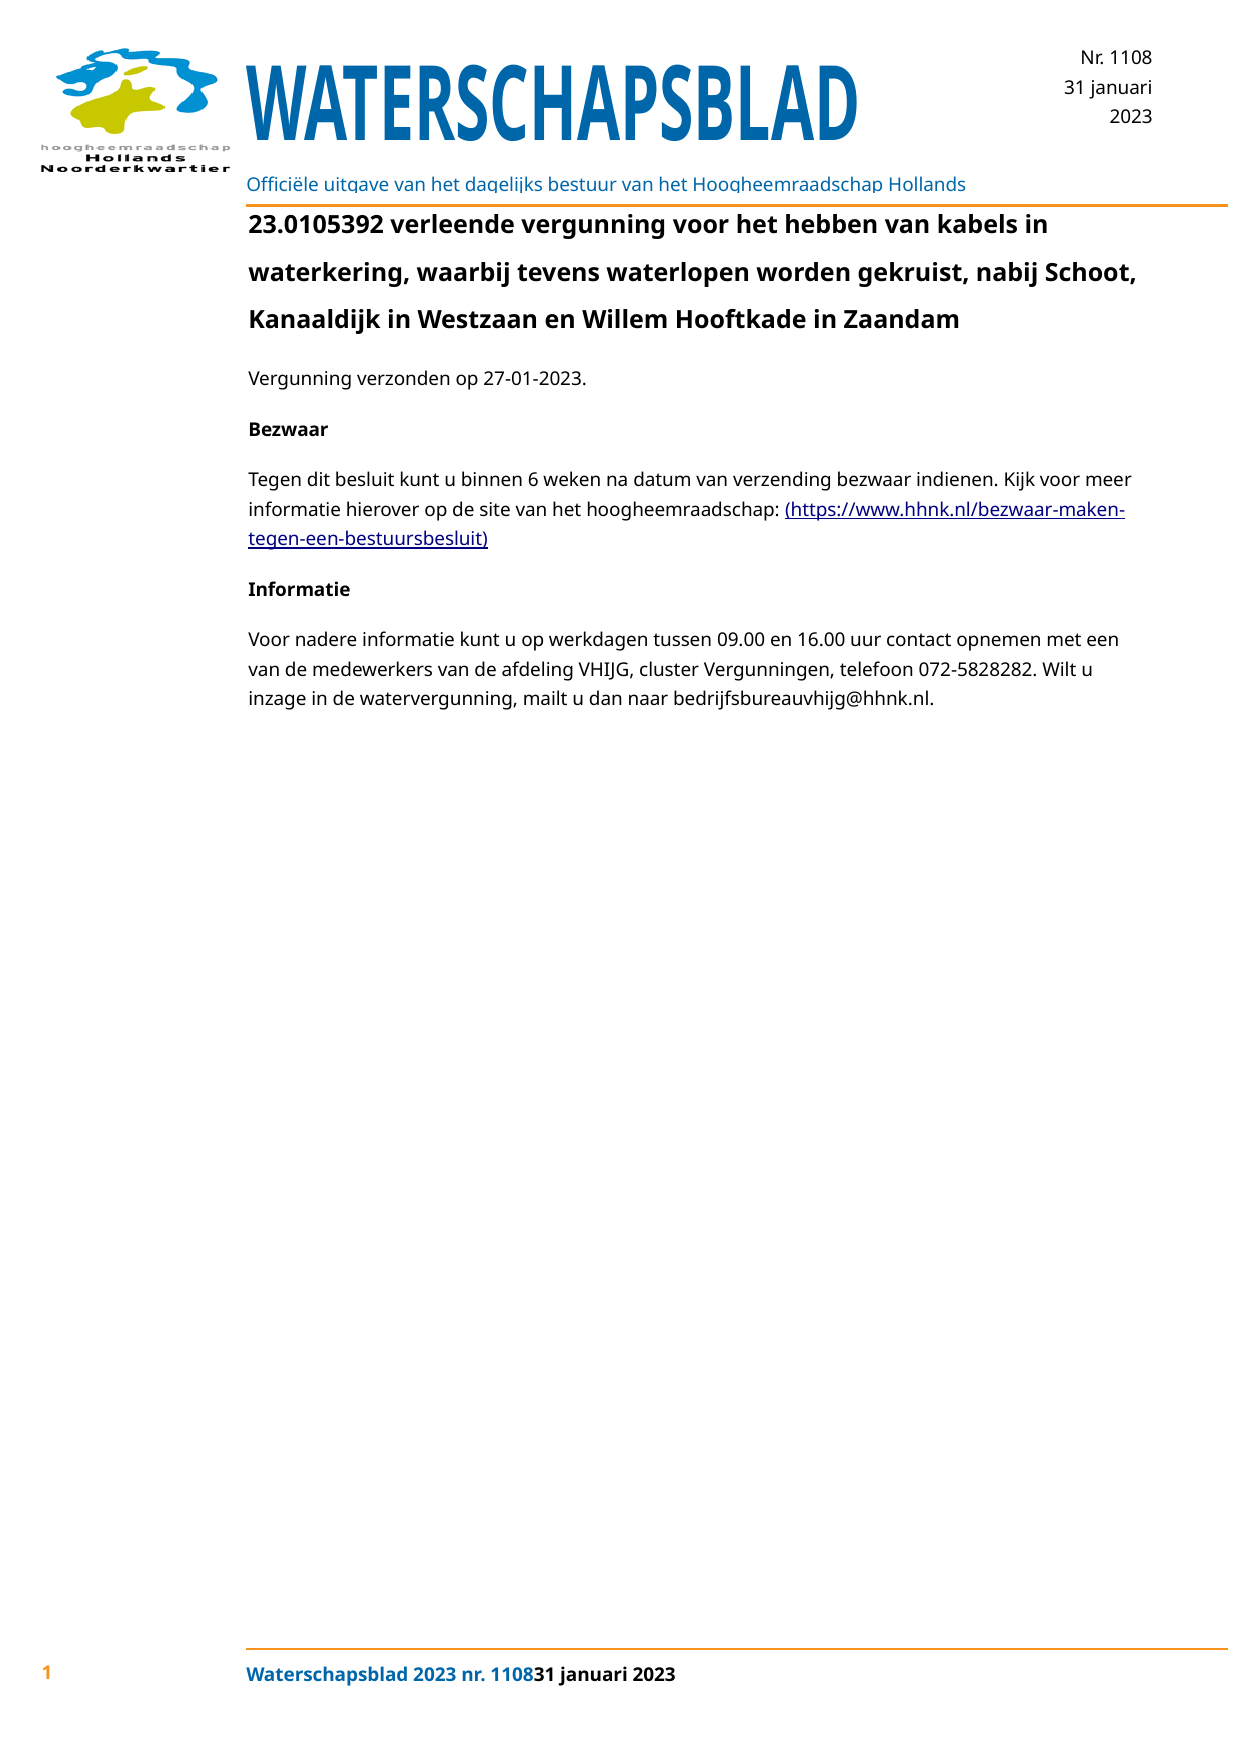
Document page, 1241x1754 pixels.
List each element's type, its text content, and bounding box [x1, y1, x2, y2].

text Bezwaar [248, 416, 1152, 442]
picture [41, 47, 231, 172]
text 23.0105392 verleende vergunning voor het hebben van kabels in waterkering, waarbij tevens waterlopen worden gekruist, nabij Schoot, Kanaaldijk in Westzaan en Willem Hooftkade in Zaandam [248, 207, 1152, 336]
text Vergunning verzonden op 27-01-2023. [248, 366, 1152, 391]
text Informatie [248, 576, 1152, 602]
text Voor nadere informatie kunt u op werkdagen tussen 09.00 en 16.00 uur contact opnemen met een van de medewerkers van de afdeling VHIJG, cluster Vergunningen, telefoon 072-5828282. Wilt u inzage in de watervergunning, mailt u dan naar bedrijfsbureauvhijg@hhnk.nl. [248, 626, 1152, 711]
text Tegen dit besluit kunt u binnen 6 weken na datum van verzending bezwaar indienen. Kijk voor meer informatie hierover op de site van het hoogheemraadschap: (https://www.hhnk.nl/bezwaar-maken-tegen-een-bestuursbesluit) [248, 466, 1152, 551]
